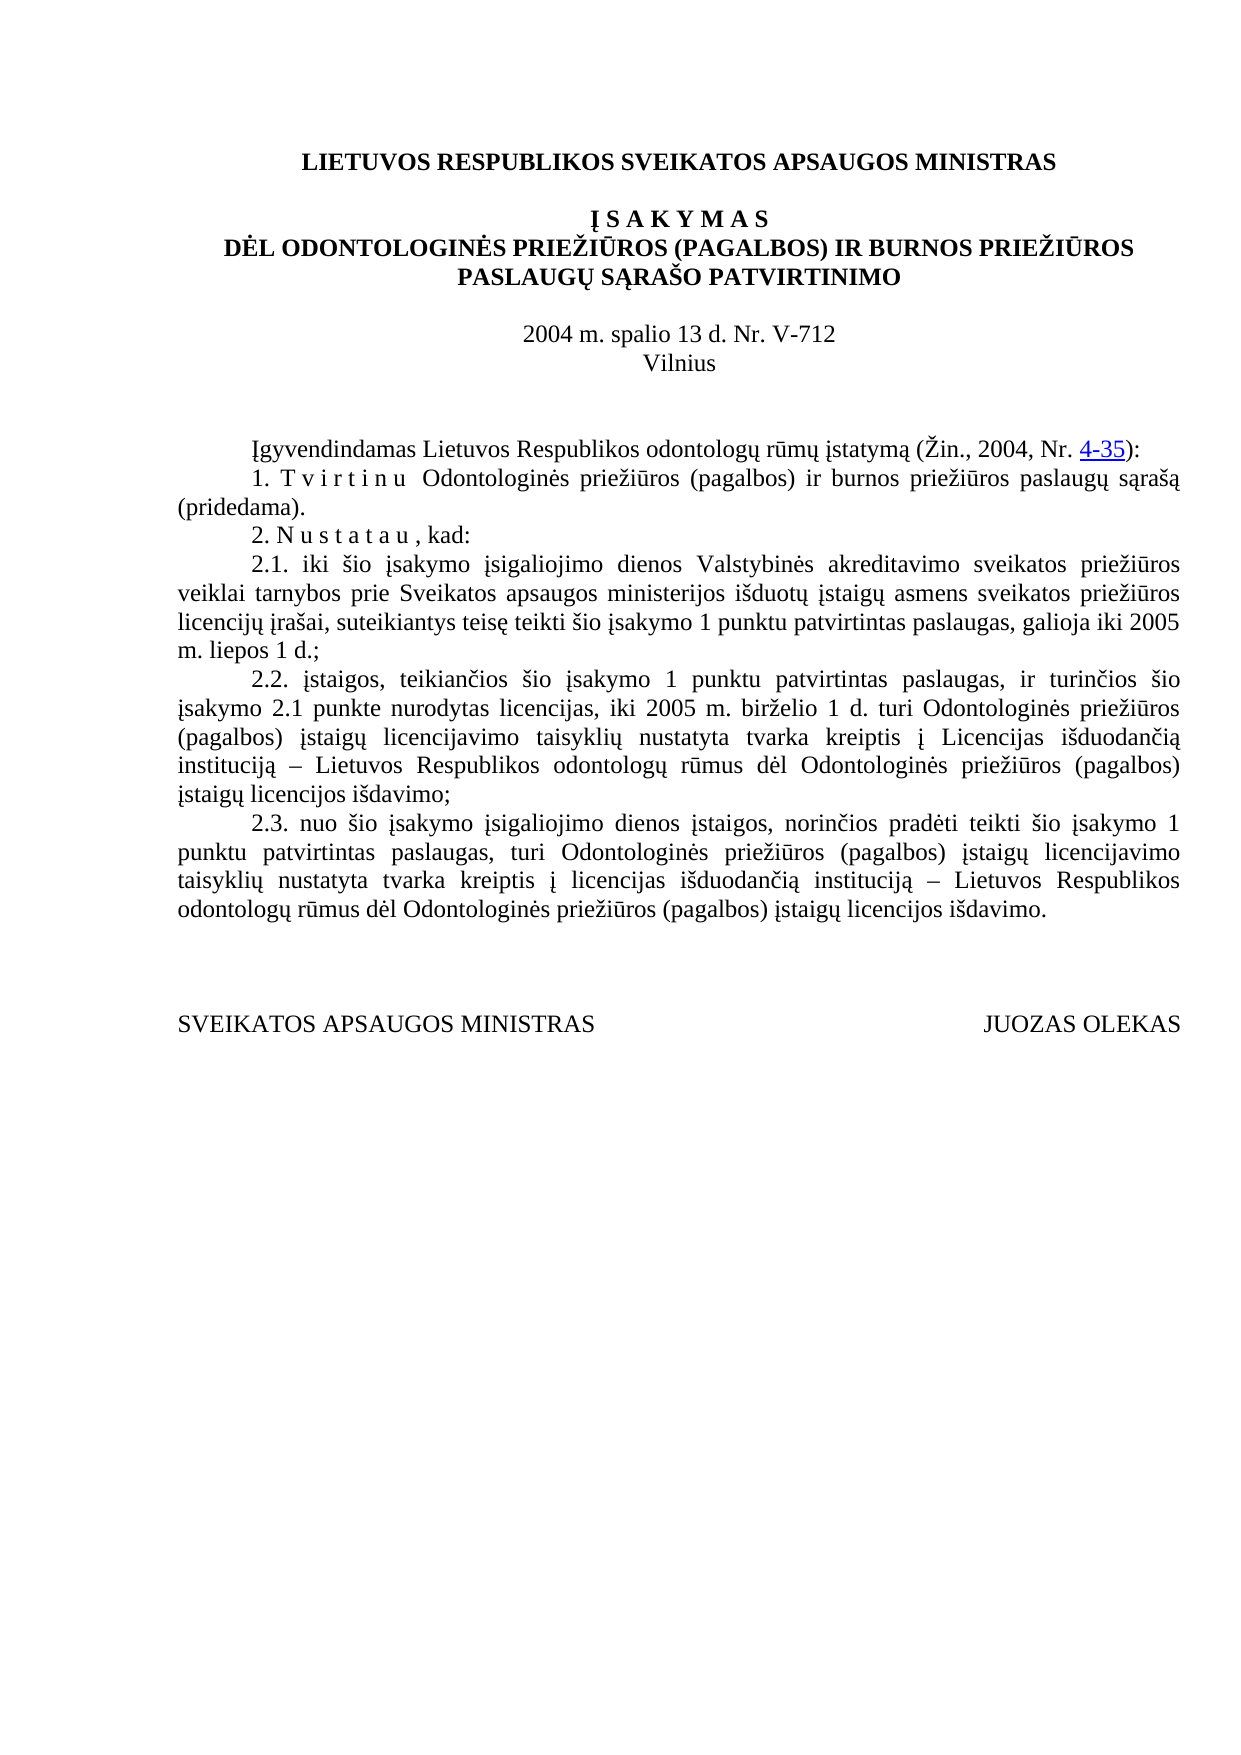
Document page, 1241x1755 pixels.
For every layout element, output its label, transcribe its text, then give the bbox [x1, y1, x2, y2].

text SVEIKATOS APSAUGOS MINISTRAS JUOZAS OLEKAS [177, 1009, 1181, 1038]
text Vilnius [177, 348, 1181, 377]
text LIETUVOS RESPUBLIKOS SVEIKATOS APSAUGOS MINISTRAS [177, 147, 1181, 176]
text 2004 m. spalio 13 d. Nr. V-712 [177, 319, 1181, 348]
text 2.2. įstaigos, teikiančios šio įsakymo 1 punktu patvirtintas paslaugas, ir turinčios šio įsakymo 2.1 punkte nurodytas licencijas, iki 2005 m. birželio 1 d. turi Odontologinės priežiūros (pagalbos) įstaigų licencijavimo taisyklių nustatyta tvarka kreiptis į Licencijas išduodančią instituciją – Lietuvos Respublikos odontologų rūmus dėl Odontologinės priežiūros (pagalbos) įstaigų licencijos išdavimo; [177, 664, 1181, 808]
text Įgyvendindamas Lietuvos Respublikos odontologų rūmų įstatymą (Žin., 2004, Nr. 4-35): [177, 434, 1181, 463]
text DĖL ODONTOLOGINĖS PRIEŽIŪROS (PAGALBOS) IR BURNOS PRIEŽIŪROS PASLAUGŲ SĄRAŠO PATVIRTINIMO [177, 233, 1181, 291]
text 2. Nustatau, kad: [177, 521, 1181, 549]
text 2.1. iki šio įsakymo įsigaliojimo dienos Valstybinės akreditavimo sveikatos priežiūros veiklai tarnybos prie Sveikatos apsaugos ministerijos išduotų įstaigų asmens sveikatos priežiūros licencijų įrašai, suteikiantys teisę teikti šio įsakymo 1 punktu patvirtintas paslaugas, galioja iki 2005 m. liepos 1 d.; [177, 549, 1181, 664]
text Į S A K Y M A S [177, 204, 1181, 233]
text 2.3. nuo šio įsakymo įsigaliojimo dienos įstaigos, norinčios pradėti teikti šio įsakymo 1 punktu patvirtintas paslaugas, turi Odontologinės priežiūros (pagalbos) įstaigų licencijavimo taisyklių nustatyta tvarka kreiptis į licencijas išduodančią instituciją – Lietuvos Respublikos odontologų rūmus dėl Odontologinės priežiūros (pagalbos) įstaigų licencijos išdavimo. [177, 808, 1181, 923]
text 1. Tvirtinu Odontologinės priežiūros (pagalbos) ir burnos priežiūros paslaugų sąrašą (pridedama). [177, 463, 1181, 521]
